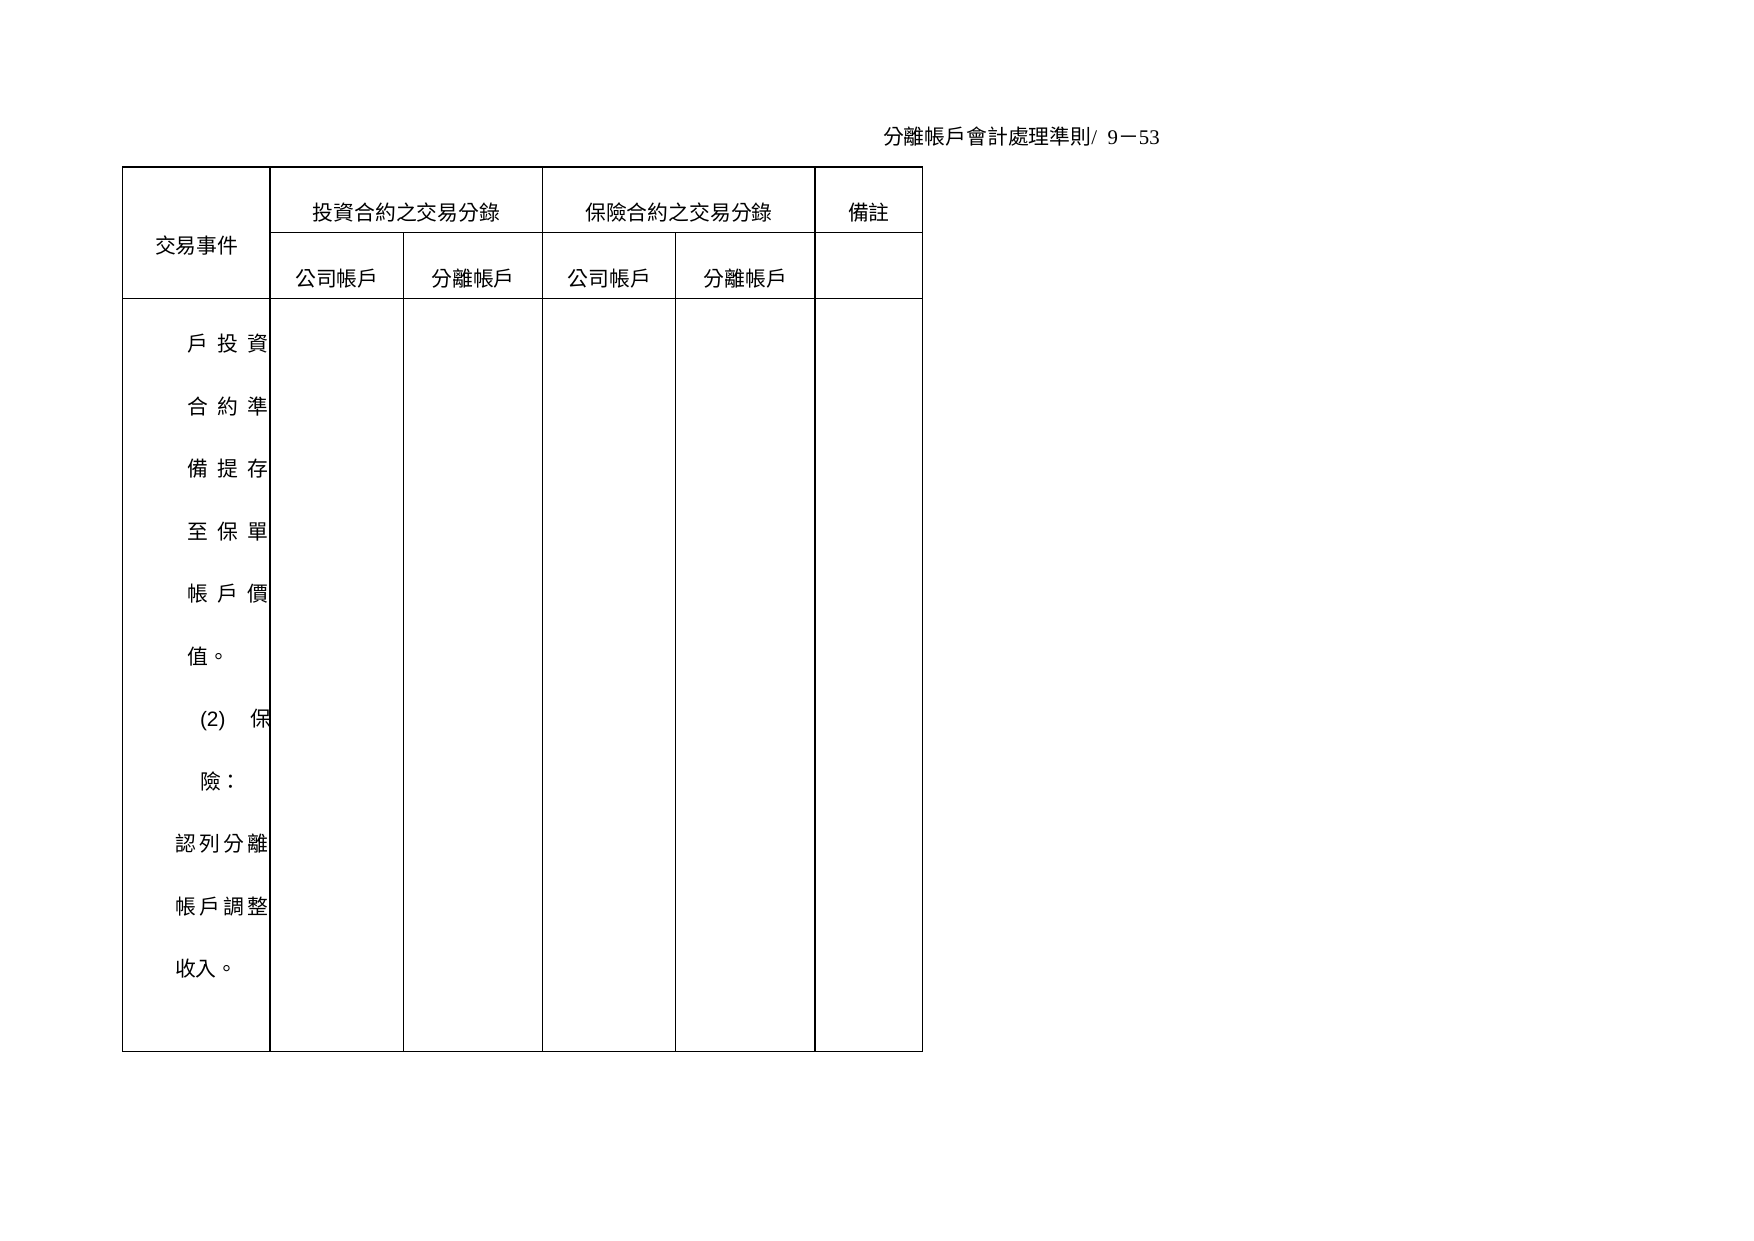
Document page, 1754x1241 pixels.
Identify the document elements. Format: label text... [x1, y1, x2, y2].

table_header [1244, 166, 1576, 232]
table_header 保險合約之交易分錄 [543, 168, 814, 232]
table_cell 14.3資產價值評價及保單帳戶價值評價：(資產價值<保單帳戶價值) 投資： 分離帳戶投資合約準備提存至保單帳戶價值。 保險： 認列分離帳戶調整收入。 [123, 299, 269, 1051]
table_cell [1244, 298, 1576, 1051]
table_cell [923, 298, 1244, 1051]
table_cell [923, 232, 1244, 298]
table_cell [271, 299, 403, 1051]
table_cell [816, 299, 922, 1051]
table_cell [816, 233, 922, 298]
table_cell 分離帳戶 [676, 233, 814, 298]
table_header 投資合約之交易分錄 [271, 168, 542, 232]
table_cell 公司帳戶 [271, 233, 403, 298]
table_header [923, 166, 1244, 232]
table_cell [404, 299, 542, 1051]
table_cell [1244, 232, 1576, 298]
table_cell 分離帳戶 [404, 233, 542, 298]
table_header 備註 [816, 168, 922, 232]
table_cell 公司帳戶 [543, 233, 675, 298]
table_header 交易事件 [123, 168, 269, 298]
table_cell [543, 299, 675, 1051]
table_cell [676, 299, 814, 1051]
